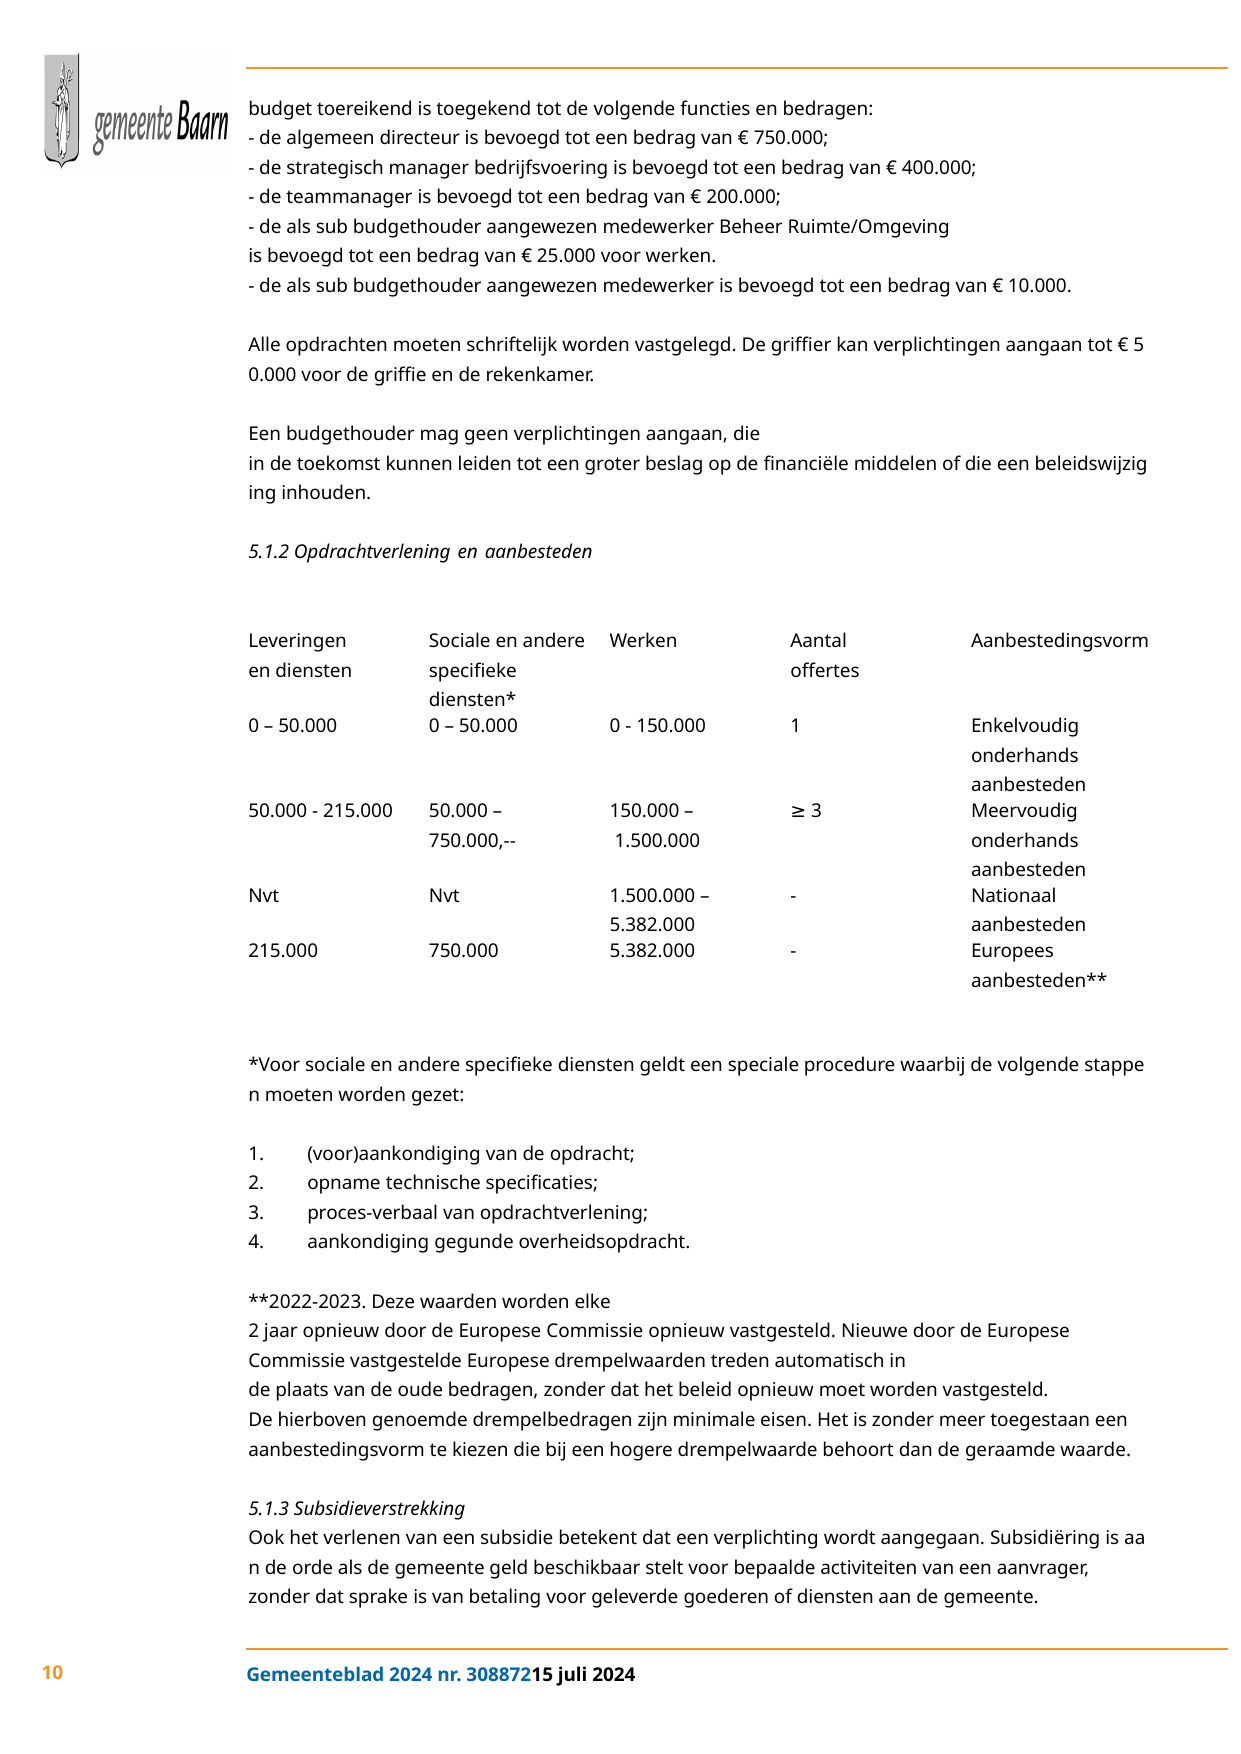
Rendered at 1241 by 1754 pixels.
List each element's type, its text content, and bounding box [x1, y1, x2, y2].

table_cell [429, 993, 609, 1018]
table_header Aantal offertes [790, 628, 971, 712]
table_header Aanbestedingsvorm [971, 628, 1152, 712]
table_cell ≥ 3 [790, 797, 971, 882]
table_cell 5.382.000 [609, 938, 790, 993]
text **2022-2023. Deze waarden worden elke 2 jaar opnieuw door de Europese Commissie opnieuw vastgesteld. Nieuwe door de Europese Commissie vastgestelde Europese drempelwaarden treden automatisch in de plaats van de oude bedragen, zonder dat het beleid opnieuw moet worden vastgesteld. [248, 1288, 1152, 1402]
text - de als sub budgethouder aangewezen medewerker is bevoegd tot een bedrag van € 10.000. [248, 272, 1152, 298]
table_cell [971, 993, 1152, 1018]
table_header Werken [609, 628, 790, 712]
table_cell [790, 993, 971, 1018]
text 5.1.3 Subsidieverstrekking [248, 1495, 1152, 1521]
table_cell 1.500.000 – 5.382.000 [609, 882, 790, 937]
text - de teammanager is bevoegd tot een bedrag van € 200.000; [248, 183, 1152, 209]
text - de algemeen directeur is bevoegd tot een bedrag van € 750.000; [248, 124, 1152, 150]
table_cell 0 – 50.000 [248, 712, 429, 797]
list aankondiging gegunde overheidsopdracht. [248, 1229, 1152, 1254]
list (voor)aankondiging van de opdracht; [248, 1140, 1152, 1166]
table_header Leveringen en diensten [248, 628, 429, 712]
table_cell [609, 993, 790, 1018]
text - de strategisch manager bedrijfsvoering is bevoegd tot een bedrag van € 400.000; [248, 154, 1152, 180]
text budget toereikend is toegekend tot de volgende functies en bedragen: [248, 95, 1152, 121]
table_cell 50.000 – 750.000,-- [429, 797, 609, 882]
table_cell Nvt [248, 882, 429, 937]
table_cell 215.000 [248, 938, 429, 993]
table_cell - [790, 938, 971, 993]
table_cell Nvt [429, 882, 609, 937]
text Een budgethouder mag geen verplichtingen aangaan, die in de toekomst kunnen leiden tot een groter beslag op de financiële middelen of die een beleidswijziging inhouden. [248, 420, 1152, 505]
table_cell - [790, 882, 971, 937]
text Alle opdrachten moeten schriftelijk worden vastgelegd. De griffier kan verplichtingen aangaan tot € 50.000 voor de griffie en de rekenkamer. [248, 331, 1152, 387]
table_cell 50.000 - 215.000 [248, 797, 429, 882]
table_cell 0 – 50.000 [429, 712, 609, 797]
picture [41, 47, 231, 172]
text 5.1.2 Opdrachtverlening en aanbesteden [248, 538, 1152, 564]
table_cell Nationaal aanbesteden [971, 882, 1152, 937]
table_cell 750.000 [429, 938, 609, 993]
table_cell 0 - 150.000 [609, 712, 790, 797]
table_cell 150.000 – 1.500.000 [609, 797, 790, 882]
text *Voor sociale en andere specifieke diensten geldt een speciale procedure waarbij de volgende stappen moeten worden gezet: [248, 1051, 1152, 1107]
table_cell Europees aanbesteden** [971, 938, 1152, 993]
table_cell Enkelvoudig onderhands aanbesteden [971, 712, 1152, 797]
table_cell 1 [790, 712, 971, 797]
table_cell [248, 993, 429, 1018]
text Ook het verlenen van een subsidie betekent dat een verplichting wordt aangegaan. Subsidiëring is aan de orde als de gemeente geld beschikbaar stelt voor bepaalde activiteiten van een aanvrager, zonder dat sprake is van betaling voor geleverde goederen of diensten aan de gemeente. [248, 1524, 1152, 1609]
table_cell Meervoudig onderhands aanbesteden [971, 797, 1152, 882]
list opname technische specificaties; [248, 1169, 1152, 1195]
list proces-verbaal van opdrachtverlening; [248, 1199, 1152, 1225]
table_header Sociale en andere specifieke diensten* [429, 628, 609, 712]
text De hierboven genoemde drempelbedragen zijn minimale eisen. Het is zonder meer toegestaan een aanbestedingsvorm te kiezen die bij een hogere drempelwaarde behoort dan de geraamde waarde. [248, 1406, 1152, 1462]
text - de als sub budgethouder aangewezen medewerker Beheer Ruimte/Omgeving is bevoegd tot een bedrag van € 25.000 voor werken. [248, 213, 1152, 268]
